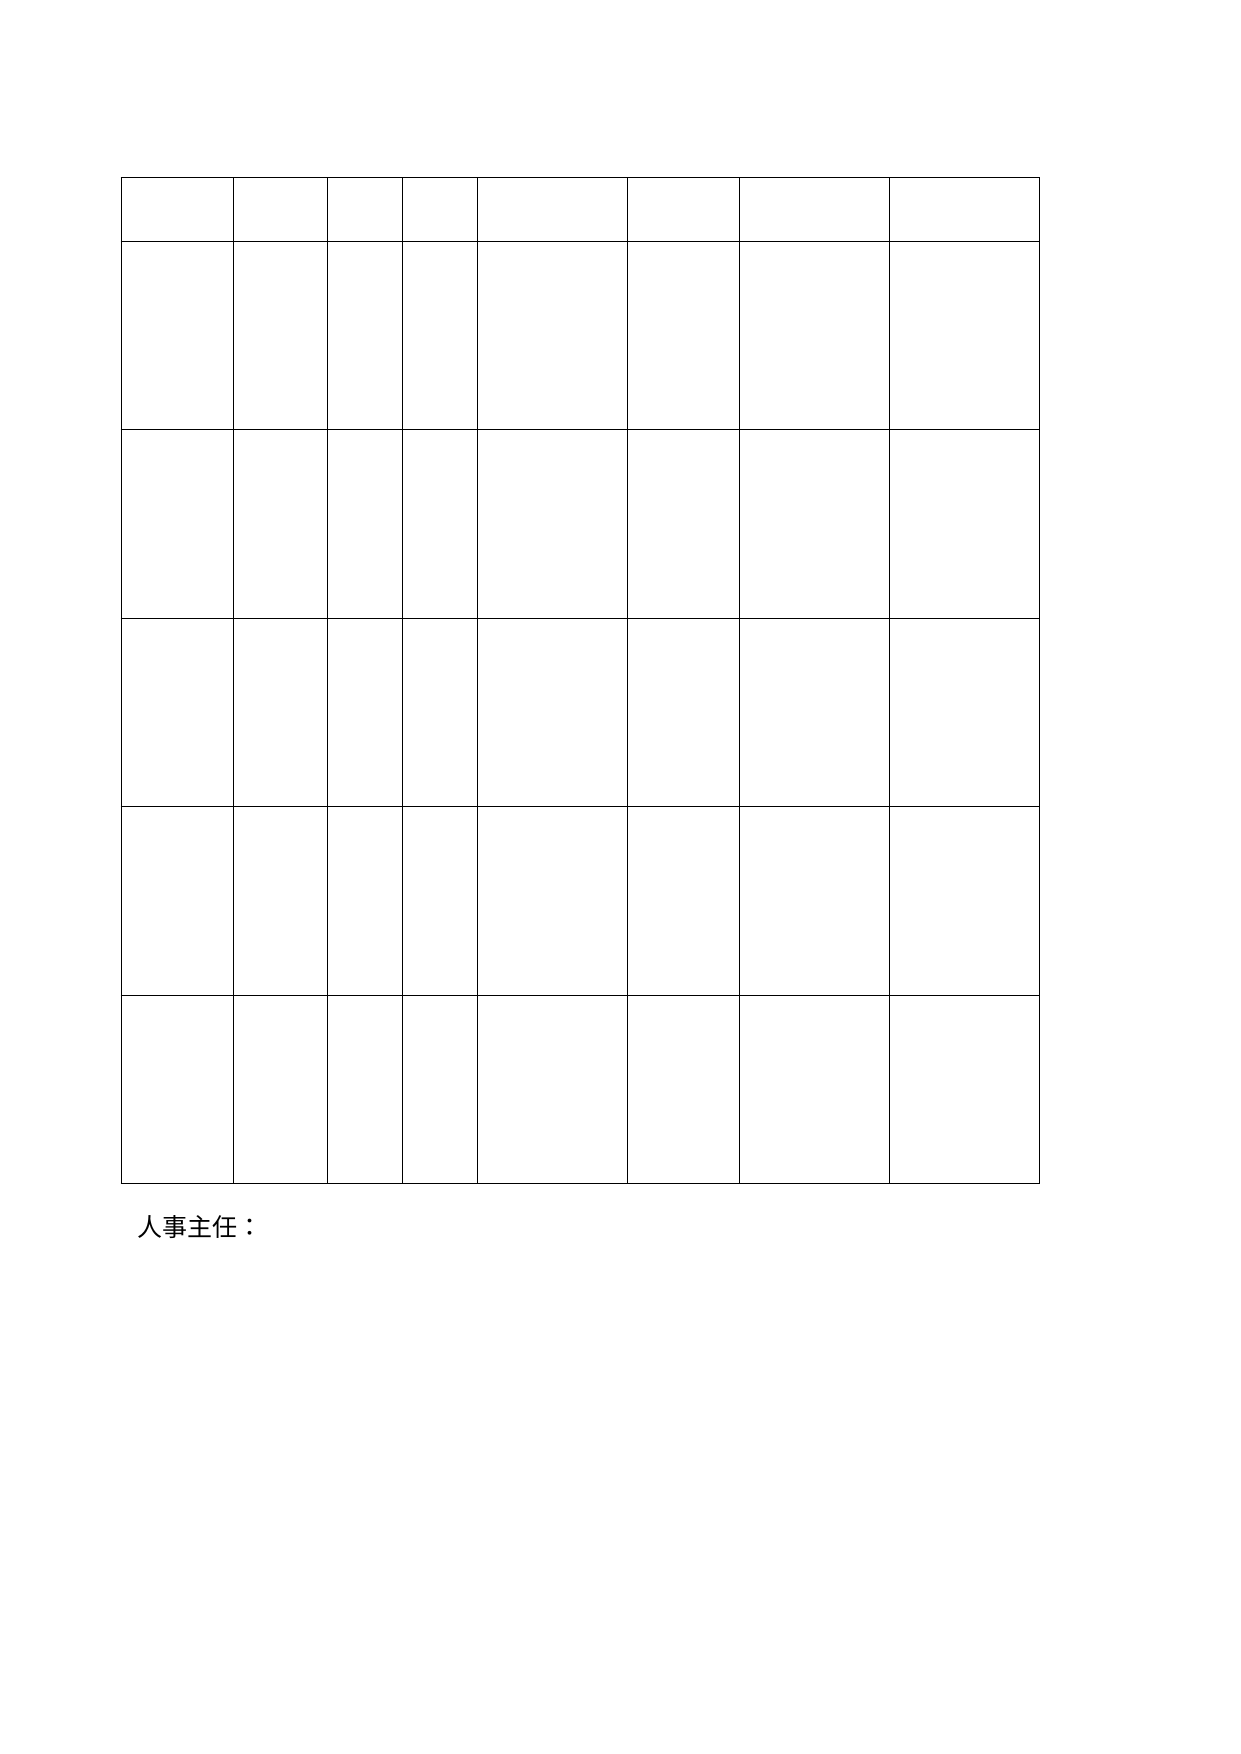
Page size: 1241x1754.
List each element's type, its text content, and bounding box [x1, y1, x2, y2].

table_cell [328, 996, 402, 1183]
table_cell [122, 242, 233, 429]
table_cell [628, 178, 739, 241]
table_cell [628, 242, 739, 429]
table_cell [328, 178, 402, 241]
table_cell [403, 996, 477, 1183]
text 人事主任： [137, 1184, 1152, 1247]
table_cell [234, 807, 327, 995]
table_cell [122, 807, 233, 995]
table_cell [890, 430, 1039, 618]
table_cell [628, 807, 739, 995]
table_cell [478, 430, 627, 618]
table_cell [403, 619, 477, 806]
table_cell [740, 430, 889, 618]
table_cell [403, 430, 477, 618]
table_cell [890, 178, 1039, 241]
table_cell [628, 996, 739, 1183]
table_cell [234, 430, 327, 618]
table_cell [740, 242, 889, 429]
table_cell [628, 430, 739, 618]
table_cell [122, 619, 233, 806]
table_cell [740, 619, 889, 806]
table_cell [234, 619, 327, 806]
table_cell [478, 807, 627, 995]
table_cell [890, 619, 1039, 806]
table_cell [740, 996, 889, 1183]
table_cell [234, 242, 327, 429]
table_cell [328, 807, 402, 995]
table_cell [122, 430, 233, 618]
table_cell [478, 619, 627, 806]
table_cell [328, 242, 402, 429]
table_cell [122, 996, 233, 1183]
table_cell [478, 242, 627, 429]
table_cell [628, 619, 739, 806]
table_cell [328, 430, 402, 618]
table_cell [890, 996, 1039, 1183]
table_cell [478, 996, 627, 1183]
table_cell [234, 996, 327, 1183]
table_cell [403, 242, 477, 429]
table_cell [122, 178, 233, 241]
table_cell [740, 178, 889, 241]
table_cell [234, 178, 327, 241]
table_cell [890, 807, 1039, 995]
table_cell [328, 619, 402, 806]
table_cell [403, 178, 477, 241]
table_cell [740, 807, 889, 995]
table_cell [890, 242, 1039, 429]
table_cell [478, 178, 627, 241]
table_cell [403, 807, 477, 995]
